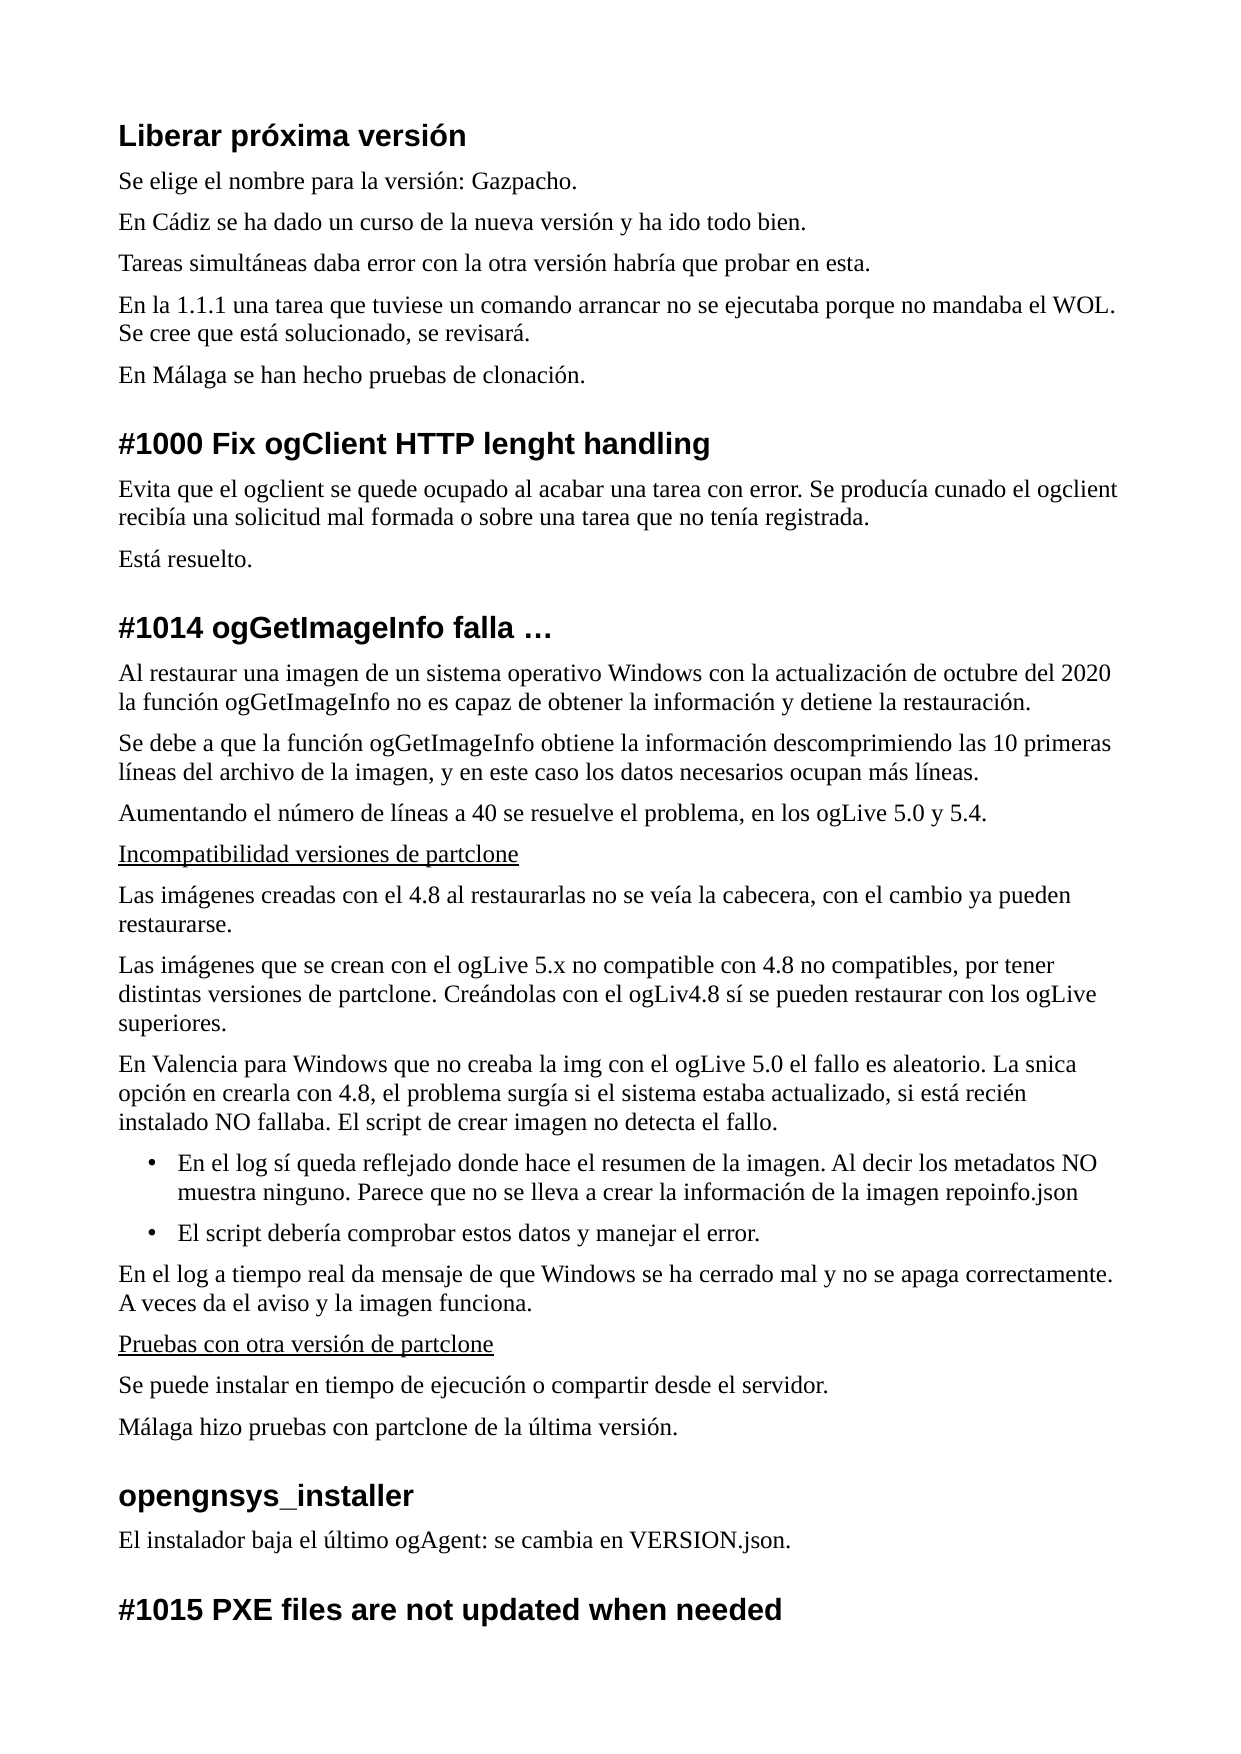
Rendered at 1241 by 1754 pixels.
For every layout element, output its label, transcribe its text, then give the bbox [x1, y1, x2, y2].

list En el log sí queda reflejado donde hace el resumen de la imagen. Al decir los metadatos NO muestra ninguno. Parece que no se lleva a crear la información de la imagen repoinfo.json [148, 1148, 1122, 1205]
text En la 1.1.1 una tarea que tuviese un comando arrancar no se ejecutaba porque no mandaba el WOL. Se cree que está solucionado, se revisará. [118, 290, 1122, 347]
text Está resuelto. [118, 544, 1122, 572]
subtitle opengnsys_installer [118, 1478, 1122, 1513]
subtitle Liberar próxima versión [118, 118, 1122, 153]
text Evita que el ogclient se quede ocupado al acabar una tarea con error. Se producía cunado el ogclient recibía una solicitud mal formada o sobre una tarea que no tenía registrada. [118, 474, 1122, 531]
text En el log a tiempo real da mensaje de que Windows se ha cerrado mal y no se apaga correctamente. A veces da el aviso y la imagen funciona. [118, 1259, 1122, 1317]
subtitle #1014 ogGetImageInfo falla … [118, 610, 1122, 645]
text Se elige el nombre para la versión: Gazpacho. [118, 166, 1122, 195]
text Aumentando el número de líneas a 40 se resuelve el problema, en los ogLive 5.0 y 5.4. [118, 798, 1122, 827]
text Se puede instalar en tiempo de ejecución o compartir desde el servidor. [118, 1370, 1122, 1399]
text En Cádiz se ha dado un curso de la nueva versión y ha ido todo bien. [118, 207, 1122, 236]
text Las imágenes creadas con el 4.8 al restaurarlas no se veía la cabecera, con el cambio ya pueden restaurarse. [118, 880, 1122, 938]
text En Málaga se han hecho pruebas de clonación. [118, 360, 1122, 388]
text Tareas simultáneas daba error con la otra versión habría que probar en esta. [118, 248, 1122, 277]
subtitle #1000 Fix ogClient HTTP lenght handling [118, 426, 1122, 461]
text Incompatibilidad versiones de partclone [118, 839, 1122, 868]
text Pruebas con otra versión de partclone [118, 1329, 1122, 1358]
list El script debería comprobar estos datos y manejar el error. [148, 1218, 1122, 1247]
text Al restaurar una imagen de un sistema operativo Windows con la actualización de octubre del 2020 la función ogGetImageInfo no es capaz de obtener la información y detiene la restauración. [118, 658, 1122, 715]
subtitle #1015 PXE files are not updated when needed [118, 1592, 1122, 1627]
text Las imágenes que se crean con el ogLive 5.x no compatible con 4.8 no compatibles, por tener distintas versiones de partclone. Creándolas con el ogLiv4.8 sí se pueden restaurar con los ogLive superiores. [118, 950, 1122, 1037]
text El instalador baja el último ogAgent: se cambia en VERSION.json. [118, 1526, 1122, 1554]
text Málaga hizo pruebas con partclone de la última versión. [118, 1412, 1122, 1440]
text En Valencia para Windows que no creaba la img con el ogLive 5.0 el fallo es aleatorio. La snica opción en crearla con 4.8, el problema surgía si el sistema estaba actualizado, si está recién instalado NO fallaba. El script de crear imagen no detecta el fallo. [118, 1049, 1122, 1135]
text Se debe a que la función ogGetImageInfo obtiene la información descomprimiendo las 10 primeras líneas del archivo de la imagen, y en este caso los datos necesarios ocupan más líneas. [118, 728, 1122, 785]
